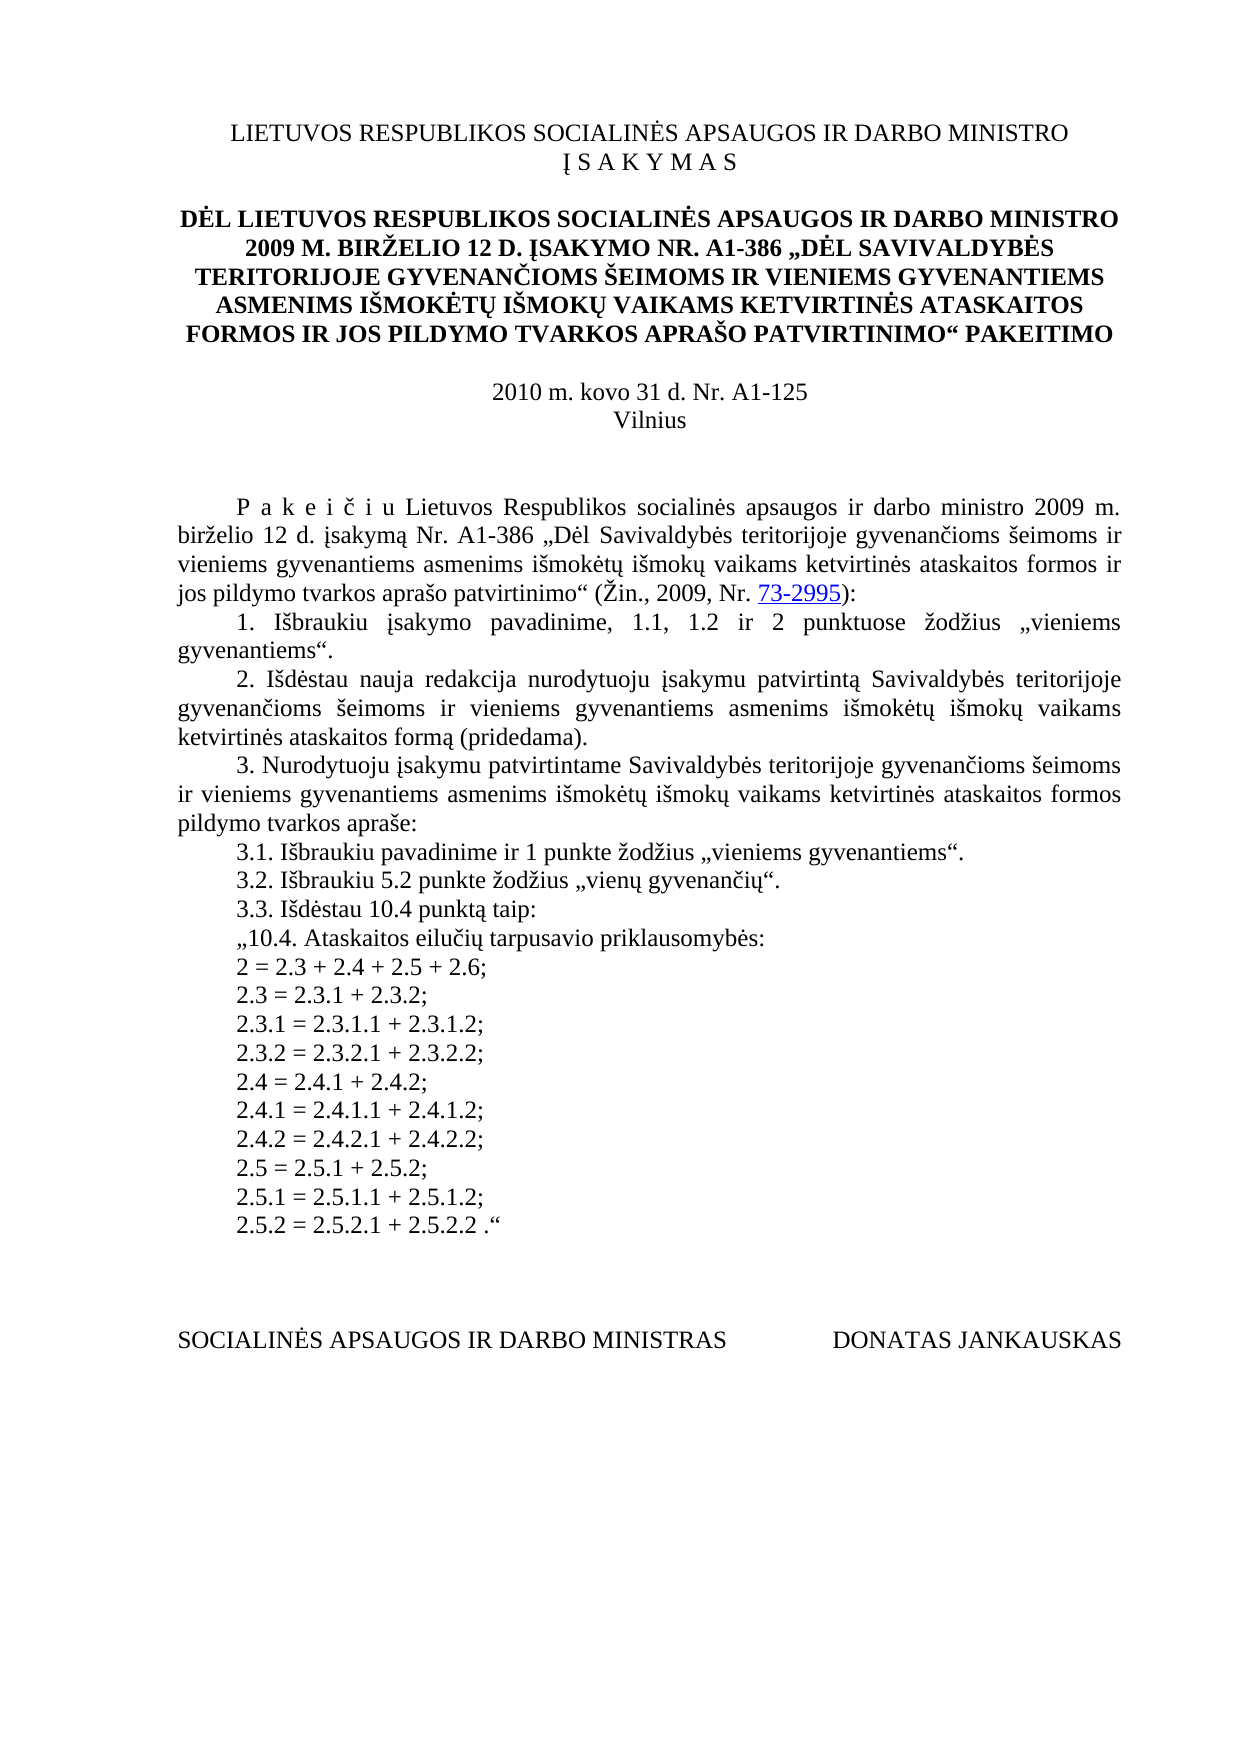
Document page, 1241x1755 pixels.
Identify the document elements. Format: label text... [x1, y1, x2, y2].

text DĖL LIETUVOS RESPUBLIKOS SOCIALINĖS APSAUGOS IR DARBO MINISTRO 2009 M. BIRŽELIO 12 D. ĮSAKYMO Nr. A1-386 „DĖL SAVIVALDYBĖS TERITORIJOJE GYVENANČIOMS ŠEIMOMS IR VIENIEMS GYVENANTIEMS ASMENIMS IŠMOKĖTŲ IŠMOKŲ VAIKAMS KETVIRTINĖS ATASKAITOS FORMOS IR JOS PILDYMO TVARKOS APRAŠO PATVIRTINIMO“ PAKEITIMO [177, 204, 1122, 348]
text 2.4.1 = 2.4.1.1 + 2.4.1.2; [177, 1096, 1122, 1124]
text 2010 m. kovo 31 d. Nr. A1-125 [177, 377, 1122, 406]
text 2 = 2.3 + 2.4 + 2.5 + 2.6; [177, 952, 1122, 981]
text Socialinės apsaugos ir darbo ministras Donatas Jankauskas [177, 1326, 1122, 1354]
text „10.4. Ataskaitos eilučių tarpusavio priklausomybės: [177, 923, 1122, 952]
text 3. Nurodytuoju įsakymu patvirtintame Savivaldybės teritorijoje gyvenančioms šeimoms ir vieniems gyvenantiems asmenims išmokėtų išmokų vaikams ketvirtinės ataskaitos formos pildymo tvarkos apraše: [177, 751, 1122, 837]
text 2.5 = 2.5.1 + 2.5.2; [177, 1153, 1122, 1182]
text 2.3.1 = 2.3.1.1 + 2.3.1.2; [177, 1009, 1122, 1038]
text 2.3 = 2.3.1 + 2.3.2; [177, 981, 1122, 1009]
text 2.5.1 = 2.5.1.1 + 2.5.1.2; [177, 1182, 1122, 1211]
text 1. Išbraukiu įsakymo pavadinime, 1.1, 1.2 ir 2 punktuose žodžius „vieniems gyvenantiems“. [177, 607, 1122, 664]
text 3.3. Išdėstau 10.4 punktą taip: [177, 894, 1122, 923]
text Vilnius [177, 406, 1122, 434]
text Į S A K Y M A S [177, 147, 1122, 176]
text 2.4 = 2.4.1 + 2.4.2; [177, 1067, 1122, 1096]
text LIETUVOS RESPUBLIKOS SOCIALINĖS APSAUGOS IR DARBO MINISTRO [177, 118, 1122, 147]
text P a k e i č i u Lietuvos Respublikos socialinės apsaugos ir darbo ministro 2009 m. birželio 12 d. įsakymą Nr. A1-386 „Dėl savivaldybės teritorijoje gyvenančioms šeimoms ir vieniems gyvenantiems asmenims išmokėtų išmokų vaikams ketvirtinės ataskaitos formos ir jos pildymo tvarkos aprašo patvirtinimo“ (Žin., 2009, Nr. 73-2995): [177, 492, 1122, 607]
text 2. Išdėstau nauja redakcija nurodytuoju įsakymu patvirtintą Savivaldybės teritorijoje gyvenančioms šeimoms ir vieniems gyvenantiems asmenims išmokėtų išmokų vaikams ketvirtinės ataskaitos formą (pridedama). [177, 664, 1122, 751]
text 2.4.2 = 2.4.2.1 + 2.4.2.2; [177, 1124, 1122, 1153]
text 3.1. Išbraukiu pavadinime ir 1 punkte žodžius „vieniems gyvenantiems“. [177, 837, 1122, 866]
text 3.2. Išbraukiu 5.2 punkte žodžius „vienų gyvenančių“. [177, 866, 1122, 894]
text 2.5.2 = 2.5.2.1 + 2.5.2.2 .“ [177, 1211, 1122, 1239]
text 2.3.2 = 2.3.2.1 + 2.3.2.2; [177, 1038, 1122, 1067]
